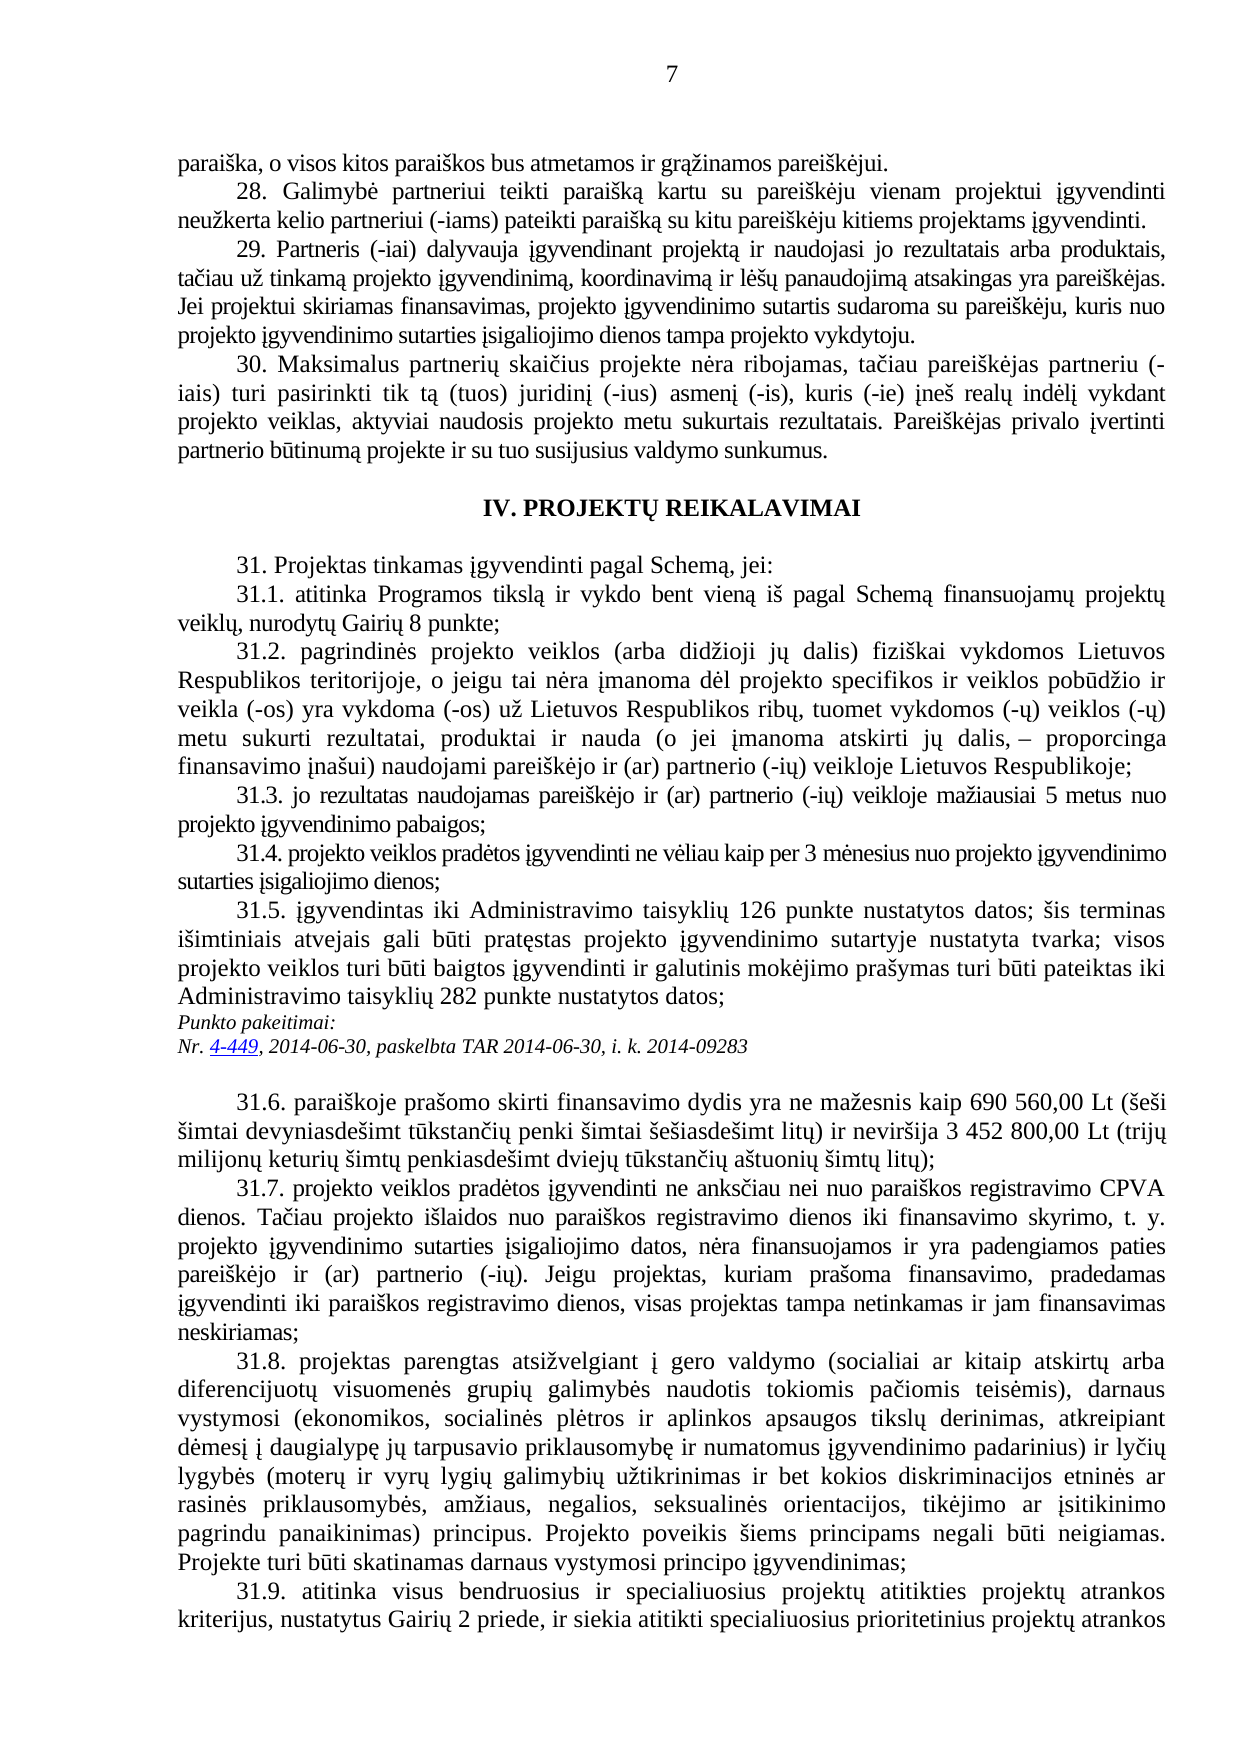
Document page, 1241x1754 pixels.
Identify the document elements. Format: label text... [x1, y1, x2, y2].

text 31.6. paraiškoje prašomo skirti finansavimo dydis yra ne mažesnis kaip 690 560,00 Lt (šeši šimtai devyniasdešimt tūkstančių penki šimtai šešiasdešimt litų) ir neviršija 3 452 800,00 Lt (trijų milijonų keturių šimtų penkiasdešimt dviejų tūkstančių aštuonių šimtų litų); [177, 1087, 1167, 1173]
text 30. Maksimalus partnerių skaičius projekte nėra ribojamas, tačiau pareiškėjas partneriu (-iais) turi pasirinkti tik tą (tuos) juridinį (-ius) asmenį (-is), kuris (-ie) įneš realų indėlį vykdant projekto veiklas, aktyviai naudosis projekto metu sukurtais rezultatais. Pareiškėjas privalo įvertinti partnerio būtinumą projekte ir su tuo susijusius valdymo sunkumus. [177, 349, 1167, 464]
text 28. Galimybė partneriui teikti paraišką kartu su pareiškėju vienam projektui įgyvendinti neužkerta kelio partneriui (-iams) pateikti paraišką su kitu pareiškėju kitiems projektams įgyvendinti. [177, 176, 1167, 234]
text IV. PROJEKTŲ REIKALAVIMAI [177, 493, 1167, 521]
text 31.2. pagrindinės projekto veiklos (arba didžioji jų dalis) fiziškai vykdomos Lietuvos Respublikos teritorijoje, o jeigu tai nėra įmanoma dėl projekto specifikos ir veiklos pobūdžio ir veikla (-os) yra vykdoma (-os) už Lietuvos Respublikos ribų, tuomet vykdomos (-ų) veiklos (-ų) metu sukurti rezultatai, produktai ir nauda (o jei įmanoma atskirti jų dalis, – proporcinga finansavimo įnašui) naudojami pareiškėjo ir (ar) partnerio (-ių) veikloje Lietuvos Respublikoje; [177, 636, 1167, 780]
text Nr. 4-449, 2014-06-30, paskelbta TAR 2014-06-30, i. k. 2014-09283 [177, 1034, 1167, 1058]
text 31. Projektas tinkamas įgyvendinti pagal Schemą, jei: [177, 550, 1167, 579]
text 31.7. projekto veiklos pradėtos įgyvendinti ne anksčiau nei nuo paraiškos registravimo CPVA dienos. Tačiau projekto išlaidos nuo paraiškos registravimo dienos iki finansavimo skyrimo, t. y. projekto įgyvendinimo sutarties įsigaliojimo datos, nėra finansuojamos ir yra padengiamos paties pareiškėjo ir (ar) partnerio (-ių). Jeigu projektas, kuriam prašoma finansavimo, pradedamas įgyvendinti iki paraiškos registravimo dienos, visas projektas tampa netinkamas ir jam finansavimas neskiriamas; [177, 1173, 1167, 1346]
text 31.1. atitinka Programos tikslą ir vykdo bent vieną iš pagal Schemą finansuojamų projektų veiklų, nurodytų Gairių 8 punkte; [177, 579, 1167, 636]
text paraiška, o visos kitos paraiškos bus atmetamos ir grąžinamos pareiškėjui. [177, 148, 1167, 176]
text 31.4. projekto veiklos pradėtos įgyvendinti ne vėliau kaip per 3 mėnesius nuo projekto įgyvendinimo sutarties įsigaliojimo dienos; [177, 838, 1167, 895]
text 29. Partneris (-iai) dalyvauja įgyvendinant projektą ir naudojasi jo rezultatais arba produktais, tačiau už tinkamą projekto įgyvendinimą, koordinavimą ir lėšų panaudojimą atsakingas yra pareiškėjas. Jei projektui skiriamas finansavimas, projekto įgyvendinimo sutartis sudaroma su pareiškėju, kuris nuo projekto įgyvendinimo sutarties įsigaliojimo dienos tampa projekto vykdytoju. [177, 234, 1167, 349]
text 31.3. jo rezultatas naudojamas pareiškėjo ir (ar) partnerio (-ių) veikloje mažiausiai 5 metus nuo projekto įgyvendinimo pabaigos; [177, 780, 1167, 838]
text Punkto pakeitimai: [177, 1010, 1167, 1034]
text 31.8. projektas parengtas atsižvelgiant į gero valdymo (socialiai ar kitaip atskirtų arba diferencijuotų visuomenės grupių galimybės naudotis tokiomis pačiomis teisėmis), darnaus vystymosi (ekonomikos, socialinės plėtros ir aplinkos apsaugos tikslų derinimas, atkreipiant dėmesį į daugialypę jų tarpusavio priklausomybę ir numatomus įgyvendinimo padarinius) ir lyčių lygybės (moterų ir vyrų lygių galimybių užtikrinimas ir bet kokios diskriminacijos etninės ar rasinės priklausomybės, amžiaus, negalios, seksualinės orientacijos, tikėjimo ar įsitikinimo pagrindu panaikinimas) principus. Projekto poveikis šiems principams negali būti neigiamas. Projekte turi būti skatinamas darnaus vystymosi principo įgyvendinimas; [177, 1346, 1167, 1576]
text 31.9. atitinka visus bendruosius ir specialiuosius projektų atitikties projektų atrankos kriterijus, nustatytus Gairių 2 priede, ir siekia atitikti specialiuosius prioritetinius projektų atrankos [177, 1576, 1167, 1633]
text 31.5. įgyvendintas iki Administravimo taisyklių 126 punkte nustatytos datos; šis terminas išimtiniais atvejais gali būti pratęstas projekto įgyvendinimo sutartyje nustatyta tvarka; visos projekto veiklos turi būti baigtos įgyvendinti ir galutinis mokėjimo prašymas turi būti pateiktas iki Administravimo taisyklių 282 punkte nustatytos datos; [177, 895, 1167, 1010]
